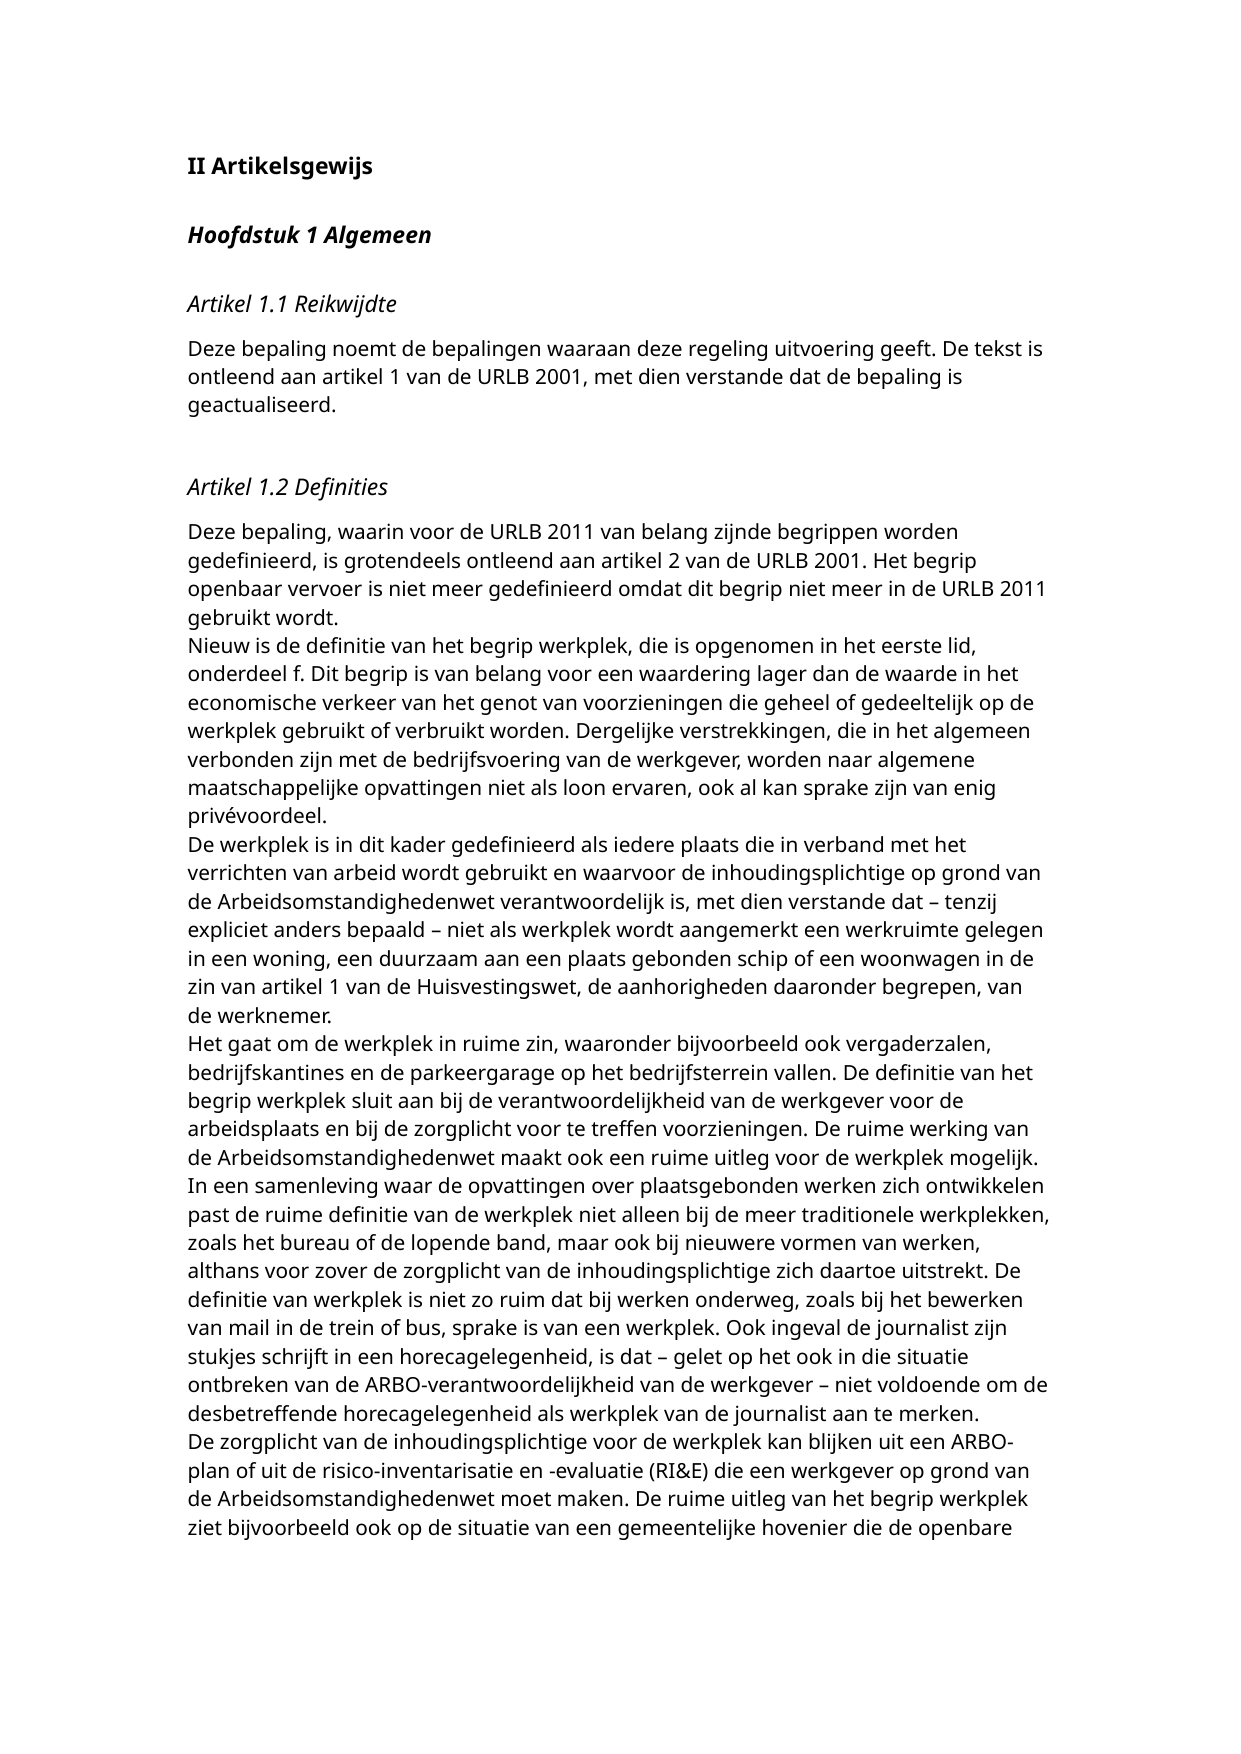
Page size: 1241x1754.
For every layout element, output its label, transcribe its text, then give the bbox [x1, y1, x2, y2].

subtitle Artikel 1.2 Definities [187, 471, 1053, 502]
subtitle Artikel 1.1 Reikwijdte [187, 287, 1053, 319]
text De werkplek is in dit kader gedefinieerd als iedere plaats die in verband met het verrichten van arbeid wordt gebruikt en waarvoor de inhoudingsplichtige op grond van de Arbeidsomstandighedenwet verantwoordelijk is, met dien verstande dat – tenzij expliciet anders bepaald – niet als werkplek wordt aangemerkt een werkruimte gelegen in een woning, een duurzaam aan een plaats gebonden schip of een woonwagen in de zin van artikel 1 van de Huisvestingswet, de aanhorigheden daaronder begrepen, van de werknemer. [187, 830, 1053, 1029]
subtitle II Artikelsgewijs [187, 150, 1053, 181]
text Deze bepaling noemt de bepalingen waaraan deze regeling uitvoering geeft. De tekst is ontleend aan artikel 1 van de URLB 2001, met dien verstande dat de bepaling is geactualiseerd. [187, 334, 1053, 419]
text Nieuw is de definitie van het begrip werkplek, die is opgenomen in het eerste lid, onderdeel f. Dit begrip is van belang voor een waardering lager dan de waarde in het economische verkeer van het genot van voorzieningen die geheel of gedeeltelijk op de werkplek gebruikt of verbruikt worden. Dergelijke verstrekkingen, die in het algemeen verbonden zijn met de bedrijfsvoering van de werkgever, worden naar algemene maatschappelijke opvattingen niet als loon ervaren, ook al kan sprake zijn van enig privévoordeel. [187, 631, 1053, 830]
subtitle Hoofdstuk 1 Algemeen [187, 219, 1053, 250]
text Deze bepaling, waarin voor de URLB 2011 van belang zijnde begrippen worden gedefinieerd, is grotendeels ontleend aan artikel 2 van de URLB 2001. Het begrip openbaar vervoer is niet meer gedefinieerd omdat dit begrip niet meer in de URLB 2011 gebruikt wordt. [187, 517, 1053, 631]
text De zorgplicht van de inhoudingsplichtige voor de werkplek kan blijken uit een ARBO-plan of uit de risico-inventarisatie en -evaluatie (RI&E) die een werkgever op grond van de Arbeidsomstandighedenwet moet maken. De ruime uitleg van het begrip werkplek ziet bijvoorbeeld ook op de situatie van een gemeentelijke hovenier die de openbare [187, 1427, 1053, 1541]
text Het gaat om de werkplek in ruime zin, waaronder bijvoorbeeld ook vergaderzalen, bedrijfskantines en de parkeergarage op het bedrijfsterrein vallen. De definitie van het begrip werkplek sluit aan bij de verantwoordelijkheid van de werkgever voor de arbeidsplaats en bij de zorgplicht voor te treffen voorzieningen. De ruime werking van de Arbeidsomstandighedenwet maakt ook een ruime uitleg voor de werkplek mogelijk. In een samenleving waar de opvattingen over plaatsgebonden werken zich ontwikkelen past de ruime definitie van de werkplek niet alleen bij de meer traditionele werkplekken, zoals het bureau of de lopende band, maar ook bij nieuwere vormen van werken, althans voor zover de zorgplicht van de inhoudingsplichtige zich daartoe uitstrekt. De definitie van werkplek is niet zo ruim dat bij werken onderweg, zoals bij het bewerken van mail in de trein of bus, sprake is van een werkplek. Ook ingeval de journalist zijn stukjes schrijft in een horecagelegenheid, is dat – gelet op het ook in die situatie ontbreken van de ARBO-verantwoordelijkheid van de werkgever – niet voldoende om de desbetreffende horecagelegenheid als werkplek van de journalist aan te merken. [187, 1029, 1053, 1427]
